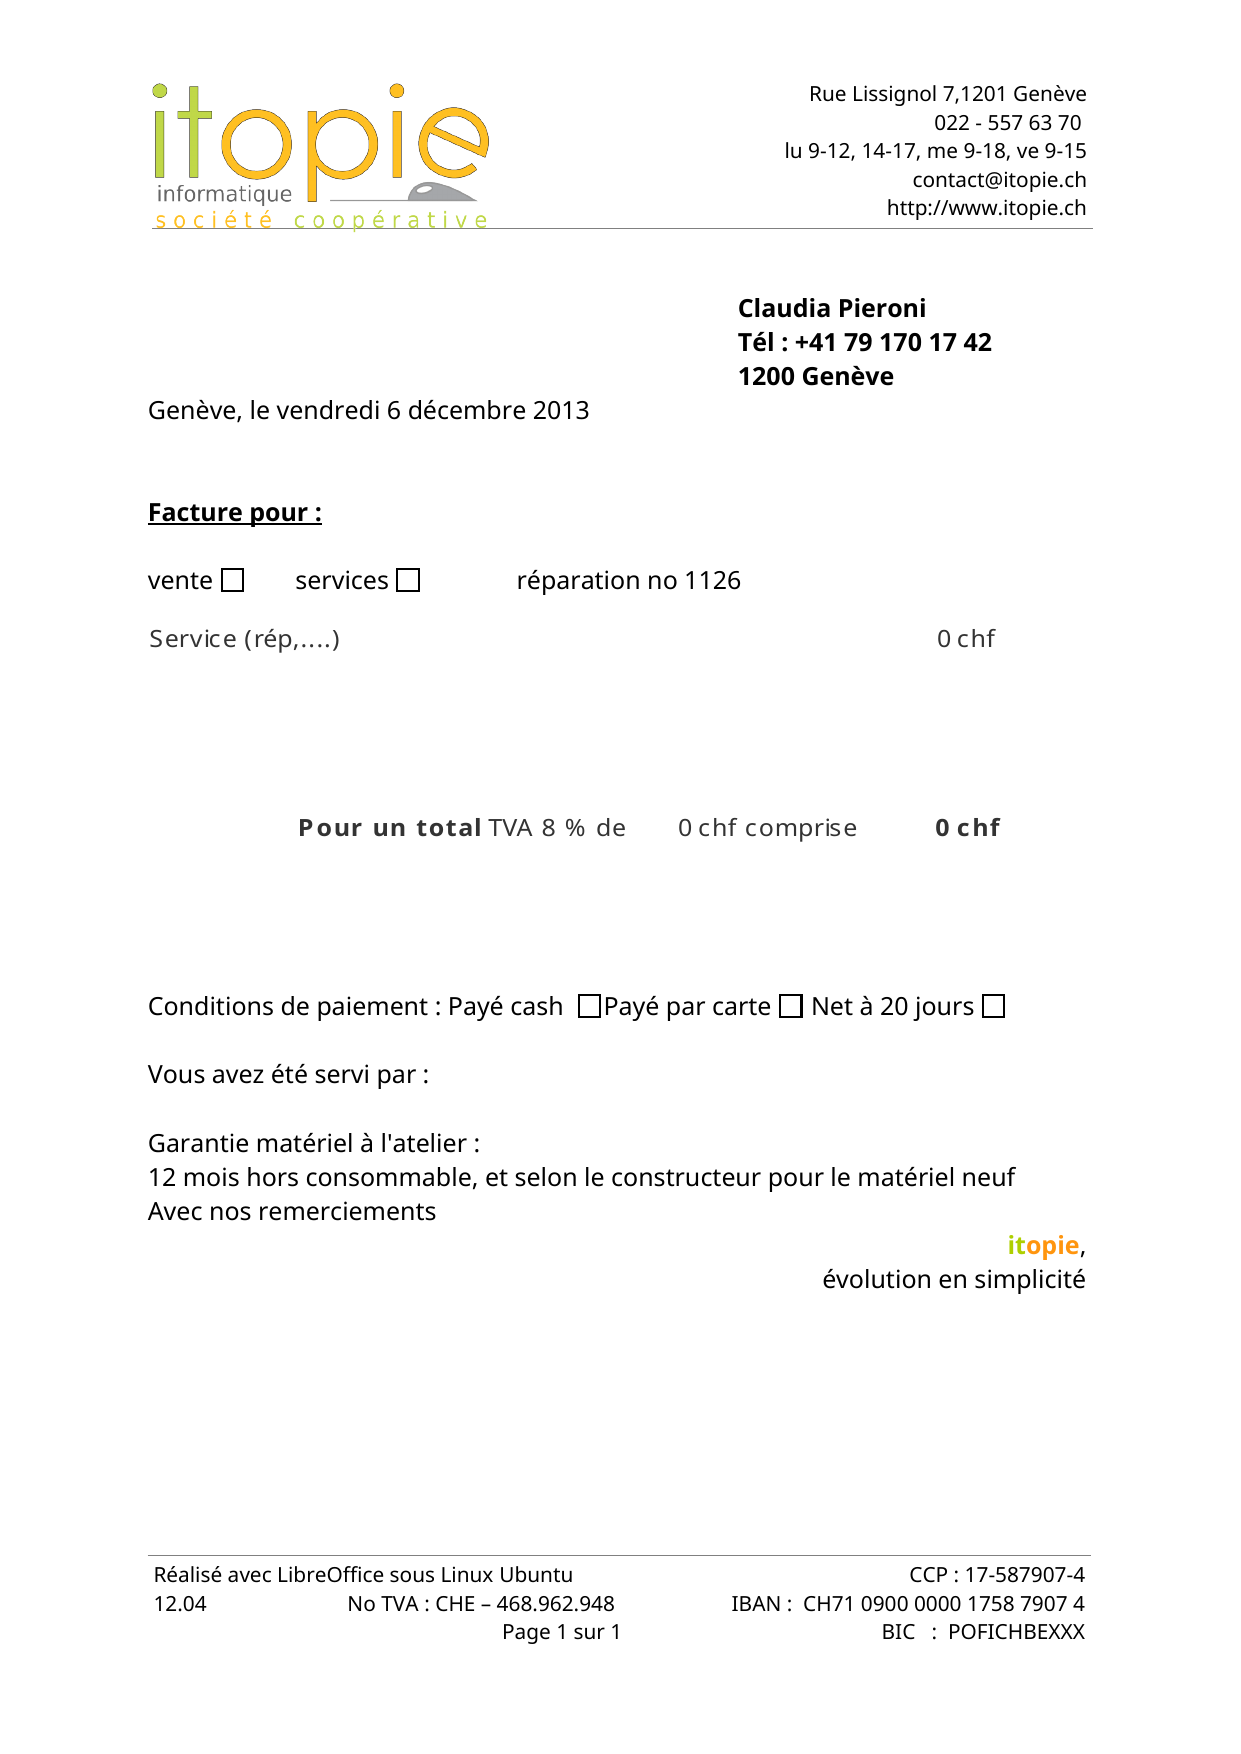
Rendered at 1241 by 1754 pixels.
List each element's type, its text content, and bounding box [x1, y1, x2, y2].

text itopie, [148, 1227, 1093, 1262]
text 12 mois hors consommable, et selon le constructeur pour le matériel neuf [148, 1159, 1093, 1193]
text Facture pour : [148, 495, 1093, 529]
text Conditions de paiement : Payé cash Payé par carte Net à 20 jours [148, 989, 1093, 1023]
text Garantie matériel à l'atelier : [148, 1125, 1093, 1159]
text Tél : +41 79 170 17 42 [148, 324, 1093, 358]
text 1200 Genève [148, 358, 1093, 392]
text Genève, le vendredi 6 décembre 2013 [148, 392, 1093, 427]
picture [138, 72, 500, 244]
text Claudia Pieroni [148, 290, 1093, 324]
text vente services réparation no 1126 [148, 563, 1093, 597]
text évolution en simplicité [148, 1262, 1093, 1296]
text Avec nos remerciements [148, 1193, 1093, 1227]
text Vous avez été servi par : [148, 1057, 1093, 1091]
